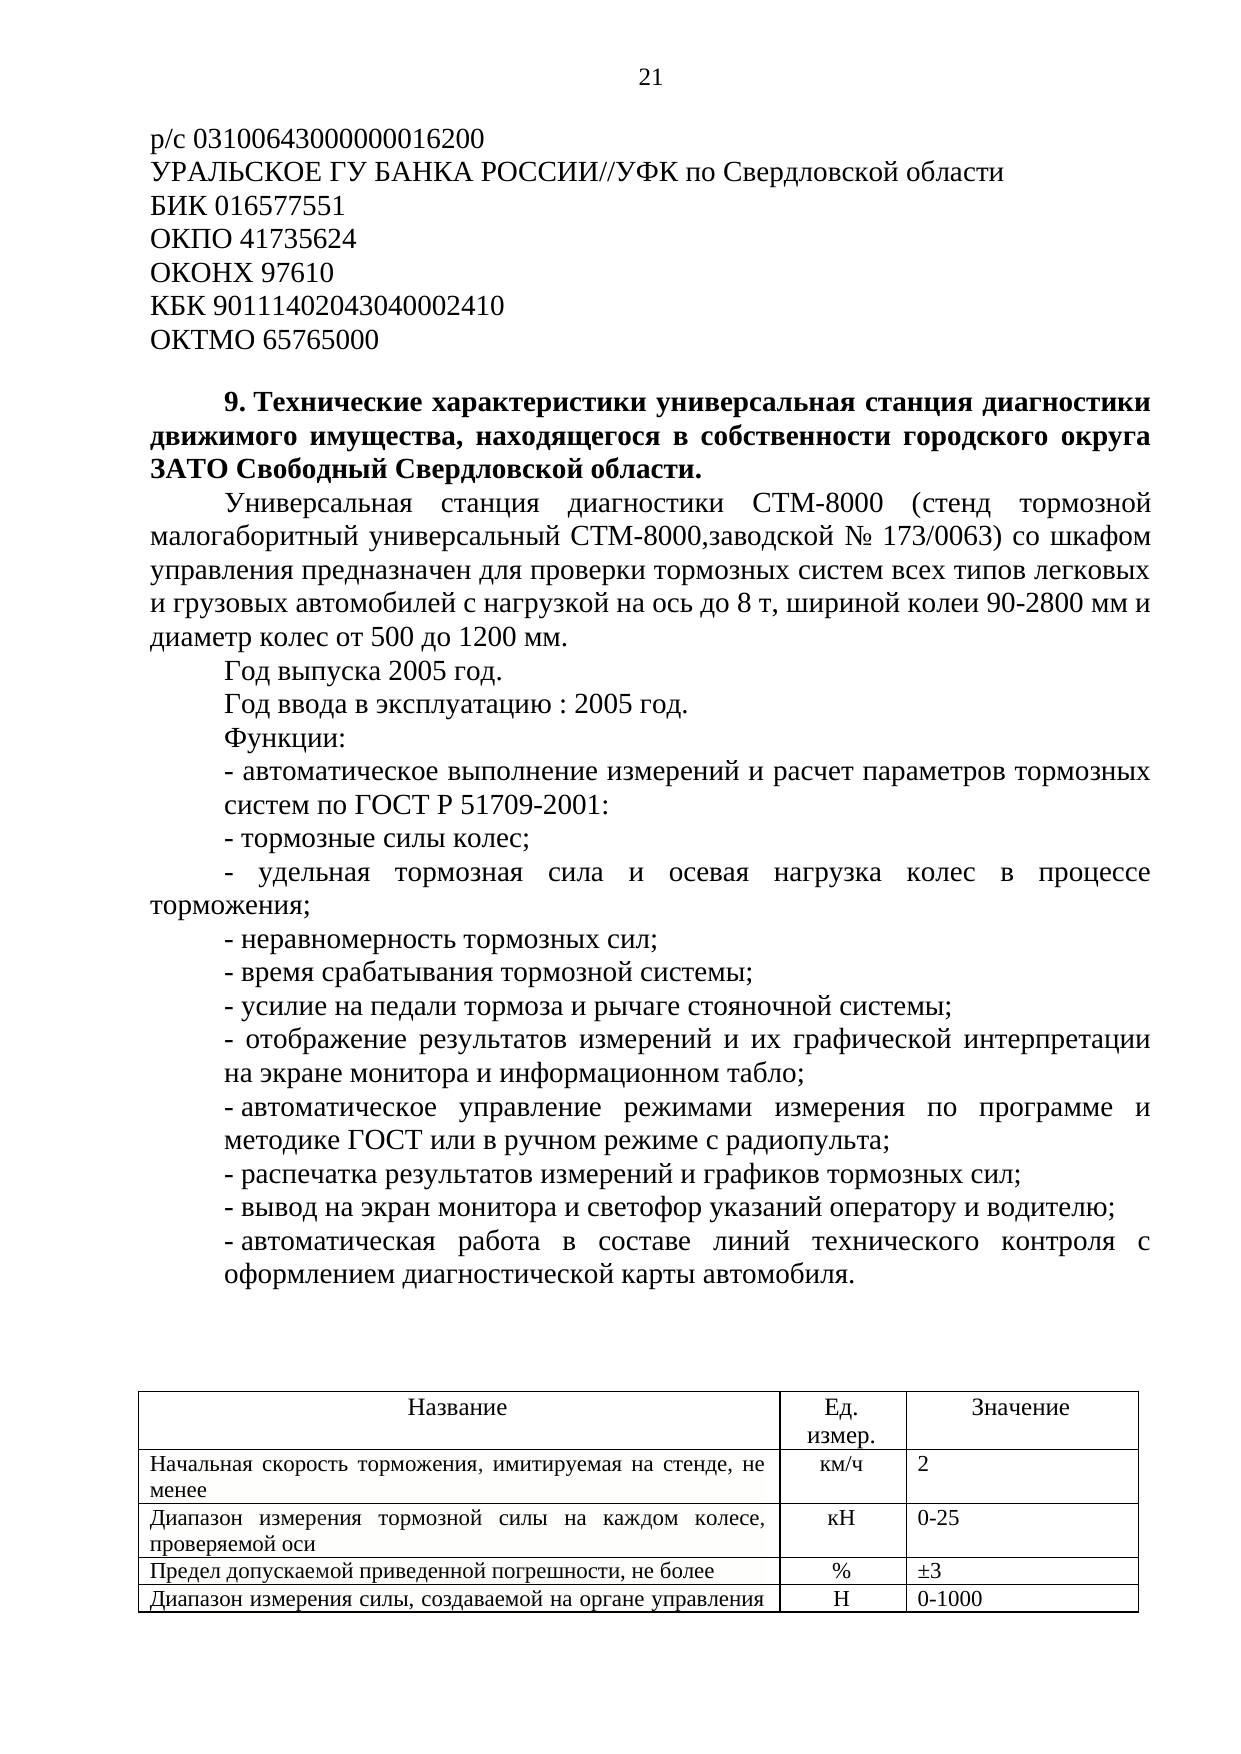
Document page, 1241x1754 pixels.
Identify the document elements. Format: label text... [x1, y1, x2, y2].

text - вывод на экран монитора и светофор указаний оператору и водителю; [150, 1189, 1152, 1223]
table_cell 0-1000 [907, 1585, 1138, 1611]
text ОКТМО 65765000 [150, 322, 1152, 356]
table_cell ±3 [907, 1558, 1138, 1584]
table_header Ед. измер. [781, 1392, 906, 1449]
text ОКОНХ 97610 [150, 255, 1152, 288]
text - автоматическое управление режимами измерения по программе и методике ГОСТ или в ручном режиме с радиопульта; [224, 1089, 1152, 1156]
table_header Значение [907, 1392, 1138, 1449]
table_cell км/ч [781, 1450, 906, 1503]
text Год ввода в эксплуатацию : 2005 год. [150, 686, 1152, 720]
text - удельная тормозная сила и осевая нагрузка колес в процессе торможения; [150, 854, 1152, 921]
text БИК 016577551 [150, 188, 1152, 221]
text 9. Технические характеристики универсальная станция диагностики движимого имущества, находящегося в собственности городского округа ЗАТО Свободный Свердловской области. [150, 384, 1152, 485]
text - время срабатывания тормозной системы; [150, 954, 1152, 988]
table_cell 0-25 [907, 1504, 1138, 1557]
text УРАЛЬСКОЕ ГУ БАНКА РОССИИ//УФК по Свердловской области [150, 154, 1152, 188]
table_header Название [139, 1392, 779, 1449]
text КБК 90111402043040002410 [150, 288, 1152, 322]
text - тормозные силы колес; [150, 820, 1152, 854]
table_cell кН [781, 1504, 906, 1557]
table_cell Н [781, 1585, 906, 1611]
text - отображение результатов измерений и их графической интерпретации на экране монитора и информационном табло; [224, 1022, 1152, 1089]
text - неравномерность тормозных сил; [150, 921, 1152, 954]
text - распечатка результатов измерений и графиков тормозных сил; [150, 1156, 1152, 1189]
text р/с 03100643000000016200 [150, 121, 1152, 154]
text Функции: [150, 720, 1152, 753]
table_cell 2 [907, 1450, 1138, 1503]
text - усилие на педали тормоза и рычаге стояночной системы; [150, 988, 1152, 1022]
text - автоматическое выполнение измерений и расчет параметров тормозных систем по ГОСТ Р 51709-2001: [224, 753, 1152, 820]
table_cell % [781, 1558, 906, 1584]
text Универсальная станция диагностики СТМ-8000 (cтенд тормозной малогаборитный универсальный СТМ-8000,заводской № 173/0063) со шкафом управления предназначен для проверки тормозных систем всех типов легковых и грузовых автомобилей с нагрузкой на ось до 8 т, шириной колеи 90-2800 мм и диаметр колес от 500 до 1200 мм. [150, 485, 1152, 653]
text - автоматическая работа в составе линий технического контроля с оформлением диагностической карты автомобиля. [224, 1223, 1152, 1290]
text Год выпуска 2005 год. [150, 653, 1152, 686]
text ОКПО 41735624 [150, 221, 1152, 255]
